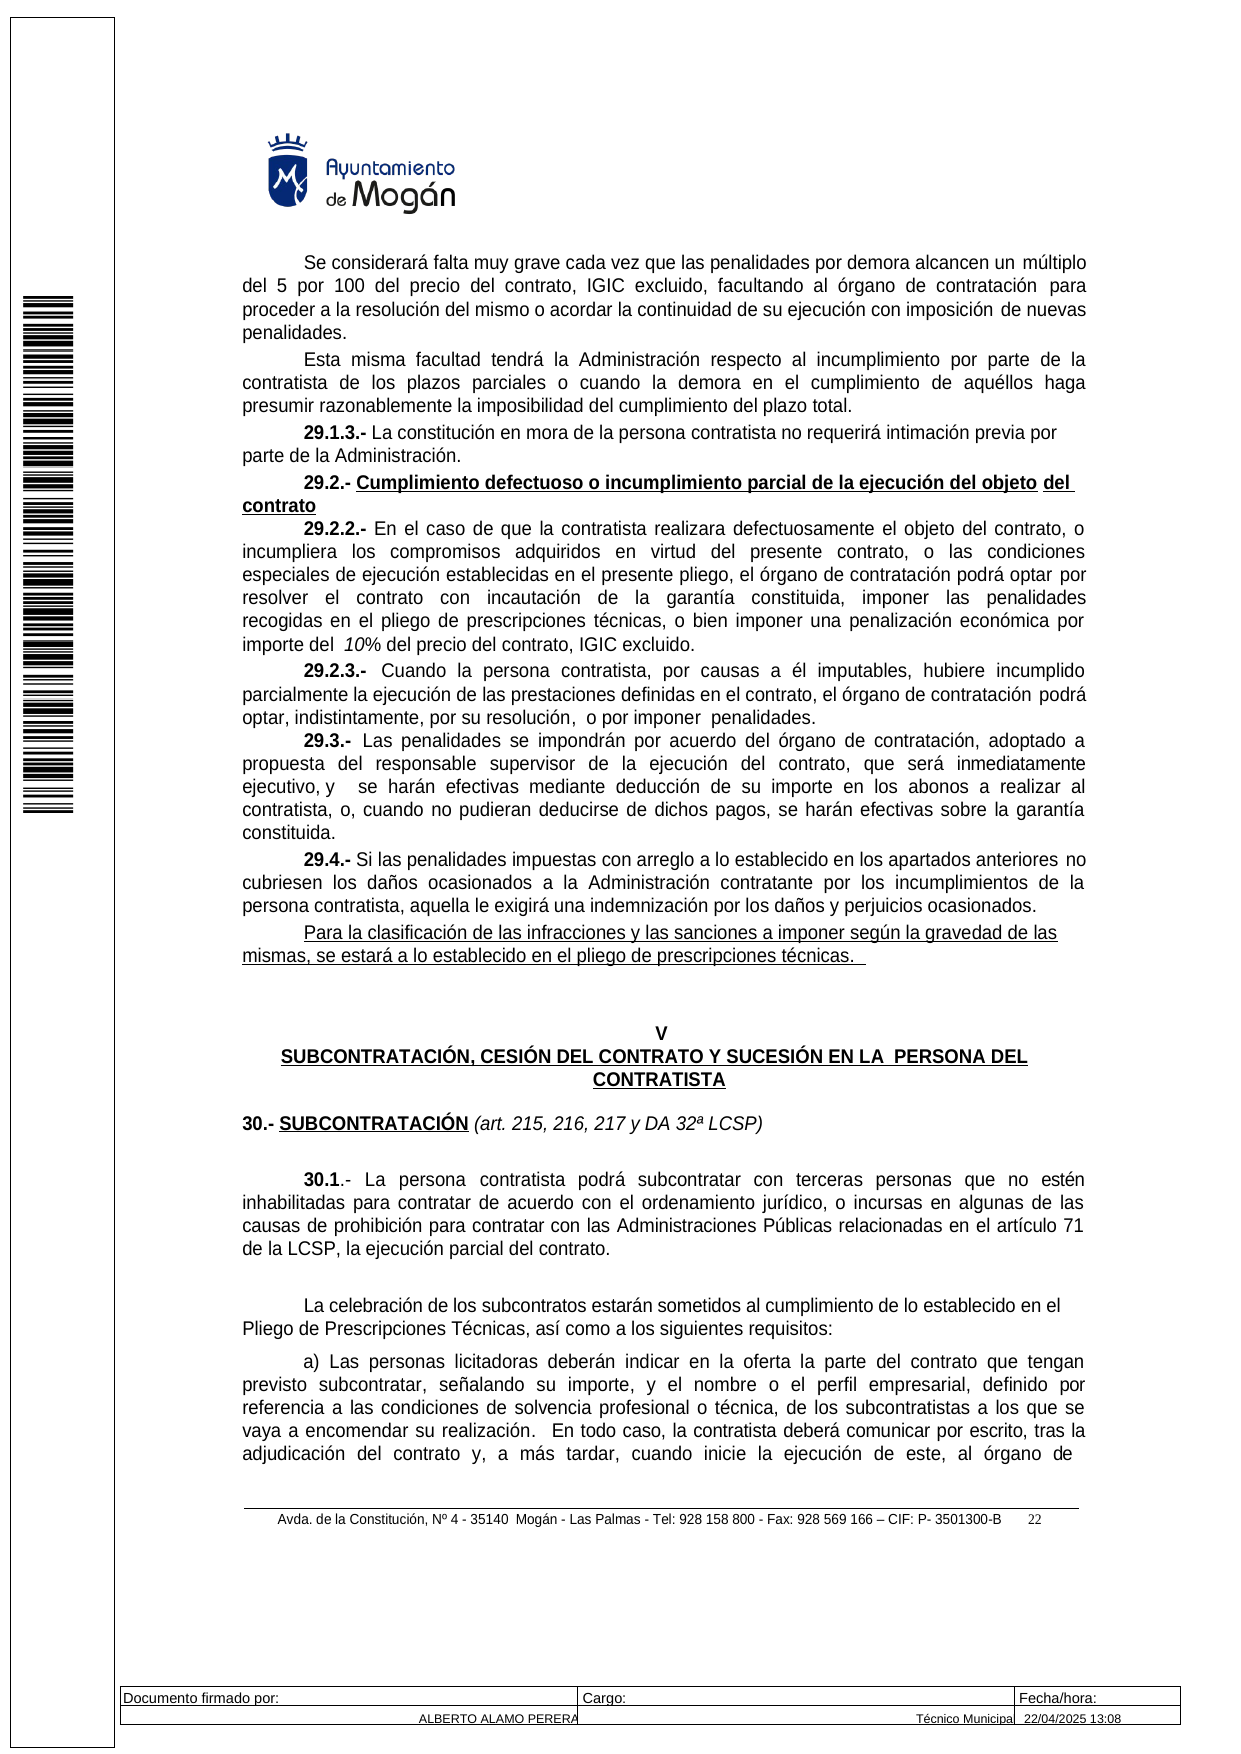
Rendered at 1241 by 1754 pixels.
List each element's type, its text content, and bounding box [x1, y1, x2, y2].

table_cell Técnico Municipal [578, 1706, 1014, 1724]
text Esta misma facultad tendrá la Administración respecto al incumplimiento por parte de la contratista de los plazos parciales o cuando la demora en el cumplimiento de aquéllos haga presumir razonablemente la imposibilidad del cumplimiento del plazo total. [242, 347, 1086, 417]
text La celebración de los subcontratos estarán sometidos al cumplimiento de lo establecido en el Pliego de Prescripciones Técnicas, así como a los siguientes requisitos: [242, 1293, 1086, 1340]
text 29.2.- Cumplimiento defectuoso o incumplimiento parcial de la ejecución del objeto del contrato [242, 471, 1086, 517]
text 30.1.- La persona contratista podrá subcontratar con terceras personas que no estén inhabilitadas para contratar de acuerdo con el ordenamiento jurídico, o incursas en algunas de las causas de prohibición para contratar con las Administraciones Públicas relacionadas en el artículo 71 de la LCSP, la ejecución parcial del contrato. [242, 1168, 1086, 1260]
text a) Las personas licitadoras deberán indicar en la oferta la parte del contrato que tengan previsto subcontratar, señalando su importe, y el nombre o el perfil empresarial, definido por referencia a las condiciones de solvencia profesional o técnica, de los subcontratistas a los que se vaya a encomendar su realización. En todo caso, la contratista deberá comunicar por escrito, tras la adjudicación del contrato y, a más tardar, cuando inicie la ejecución de este, al órgano de [242, 1350, 1086, 1465]
text Para la clasificación de las infracciones y las sanciones a imponer según la gravedad de las mismas, se estará a lo establecido en el pliego de prescripciones técnicas. [242, 921, 1086, 967]
text 29.3.- Las penalidades se impondrán por acuerdo del órgano de contratación, adoptado a propuesta del responsable supervisor de la ejecución del contrato, que será inmediatamente ejecutivo, y se harán efectivas mediante deducción de su importe en los abonos a realizar al contratista, o, cuando no pudieran deducirse de dichos pagos, se harán efectivas sobre la garantía constituida. [242, 729, 1086, 844]
text V [644, 1022, 667, 1045]
picture [256, 114, 469, 230]
table_header Documento firmado por: [121, 1687, 577, 1705]
picture [21, 294, 75, 816]
text Avda. de la Constitución, Nº 4 - 35140 Mogán - Las Palmas - Tel: 928 158 800 - Fax: 928 569 166 – CIF: P- 3501300-B 22 [277, 1511, 1188, 1527]
table_header Fecha/hora: [1015, 1687, 1180, 1705]
text SUBCONTRATACIÓN, CESIÓN DEL CONTRATO Y SUCESIÓN EN LA PERSONA DEL CONTRATISTA [281, 1045, 1048, 1091]
text 30.- SUBCONTRATACIÓN (art. 215, 216, 217 y DA 32ª LCSP) [242, 1112, 1188, 1134]
table_header Cargo: [578, 1687, 1014, 1705]
text 29.2.3.- Cuando la persona contratista, por causas a él imputables, hubiere incumplido parcialmente la ejecución de las prestaciones definidas en el contrato, el órgano de contratación podrá optar, indistintamente, por su resolución, o por imponer penalidades. [242, 659, 1086, 729]
text Se considerará falta muy grave cada vez que las penalidades por demora alcancen un múltiplo del 5 por 100 del precio del contrato, IGIC excluido, facultando al órgano de contratación para proceder a la resolución del mismo o acordar la continuidad de su ejecución con imposición de nuevas penalidades. [242, 251, 1086, 344]
text 29.4.- Si las penalidades impuestas con arreglo a lo establecido en los apartados anteriores no cubriesen los daños ocasionados a la Administración contratante por los incumplimientos de la persona contratista, aquella le exigirá una indemnización por los daños y perjuicios ocasionados. [242, 848, 1086, 917]
text 29.1.3.- La constitución en mora de la persona contratista no requerirá intimación previa por parte de la Administración. [242, 421, 1086, 467]
table_cell 22/04/2025 13:08 [1015, 1706, 1180, 1724]
table_cell ALBERTO ALAMO PERERA [121, 1706, 577, 1724]
text 29.2.2.- En el caso de que la contratista realizara defectuosamente el objeto del contrato, o incumpliera los compromisos adquiridos en virtud del presente contrato, o las condiciones especiales de ejecución establecidas en el presente pliego, el órgano de contratación podrá optar por resolver el contrato con incautación de la garantía constituida, imponer las penalidades recogidas en el pliego de prescripciones técnicas, o bien imponer una penalización económica por importe del 10% del precio del contrato, IGIC excluido. [242, 517, 1086, 656]
